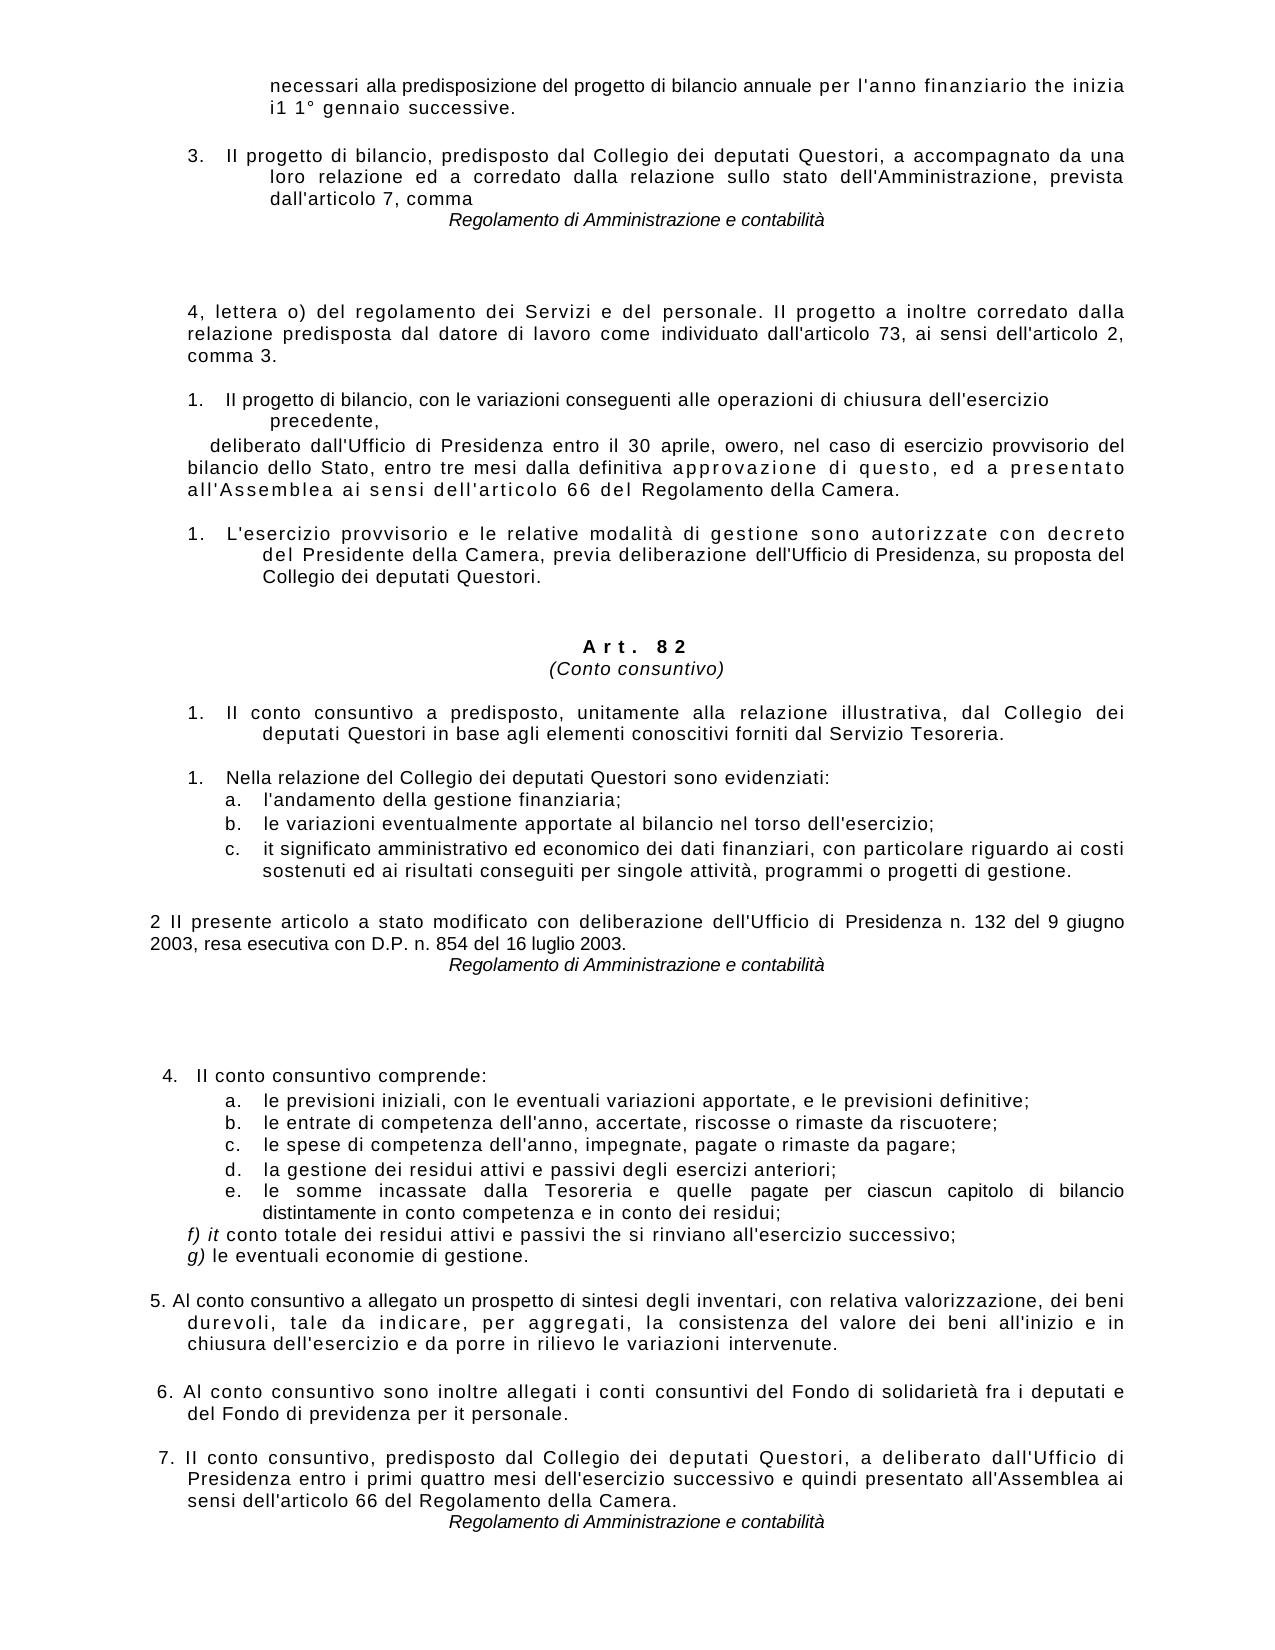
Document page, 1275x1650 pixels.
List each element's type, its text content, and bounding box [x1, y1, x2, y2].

text g) le eventuali economie di gestione. [187, 1245, 1125, 1267]
list le previsioni iniziali, con le eventuali variazioni apportate, e le previsioni definitive; [225, 1090, 1125, 1112]
text f) it conto totale dei residui attivi e passivi the si rinviano all'esercizio successivo; [187, 1223, 1125, 1245]
text 4, lettera o) del regolamento dei Servizi e del personale. II progetto a inoltre corredato dalla relazione predisposta dal datore di lavoro come individuato dall'articolo 73, ai sensi dell'articolo 2, comma 3. [187, 301, 1125, 366]
list Nella relazione del Collegio dei deputati Questori sono evidenziati: [187, 767, 1125, 789]
list II progetto di bilancio, predisposto dal Collegio dei deputati Questori, a accompagnato da una loro relazione ed a corredato dalla relazione sullo stato dell'Amministrazione, prevista dall'articolo 7, comma [187, 144, 1125, 209]
list le entrate di competenza dell'anno, accertate, riscosse o rimaste da riscuotere; [225, 1112, 1125, 1133]
text 5. Al conto consuntivo a allegato un prospetto di sintesi degli inventari, con relativa valorizzazione, dei beni durevoli, tale da indicare, per aggregati, la consistenza del valore dei beni all'inizio e in chiusura dell'esercizio e da porre in rilievo le variazioni intervenute. [150, 1290, 1125, 1355]
list necessari alla predisposizione del progetto di bilancio annuale per l'anno finanziario the inizia i1 1° gennaio successive. [187, 75, 1125, 118]
list II progetto di bilancio, con le variazioni conseguenti alle operazioni di chiusura dell'esercizio precedente, [187, 388, 1125, 432]
text Regolamento di Amministrazione e contabilità [150, 1511, 1125, 1533]
text 6. Al conto consuntivo sono inoltre allegati i conti consuntivi del Fondo di solidarietà fra i deputati e del Fondo di previdenza per it personale. [150, 1381, 1125, 1424]
list le variazioni eventualmente apportate al bilancio nel torso dell'esercizio; [225, 813, 1125, 834]
text 2 II presente articolo a stato modificato con deliberazione dell'Ufficio di Presidenza n. 132 del 9 giugno 2003, resa esecutiva con D.P. n. 854 del 16 luglio 2003. [150, 911, 1125, 954]
text deliberato dall'Ufficio di Presidenza entro il 30 aprile, owero, nel caso di esercizio provvisorio del bilancio dello Stato, entro tre mesi dalla definitiva approvazione di questo, ed a presentato all'Assemblea ai sensi dell'articolo 66 del Regolamento della Camera. [187, 435, 1125, 500]
list L'esercizio provvisorio e le relative modalità di gestione sono autorizzate con decreto del Presidente della Camera, previa deliberazione dell'Ufficio di Presidenza, su proposta del Collegio dei deputati Questori. [187, 522, 1125, 587]
text Regolamento di Amministrazione e contabilità [150, 954, 1125, 976]
text 4. II conto consuntivo comprende: [150, 1065, 1125, 1087]
text Art. 82 (Conto consuntivo) [150, 636, 1125, 679]
list le spese di competenza dell'anno, impegnate, pagate o rimaste da pagare; [225, 1133, 1125, 1155]
list le somme incassate dalla Tesoreria e quelle pagate per ciascun capitolo di bilancio distintamente in conto competenza e in conto dei residui; [225, 1180, 1125, 1223]
text 7. II conto consuntivo, predisposto dal Collegio dei deputati Questori, a deliberato dall'Ufficio di Presidenza entro i primi quattro mesi dell'esercizio successivo e quindi presentato all'Assemblea ai sensi dell'articolo 66 del Regolamento della Camera. [150, 1447, 1125, 1511]
text Regolamento di Amministrazione e contabilità [150, 209, 1125, 231]
list II conto consuntivo a predisposto, unitamente alla relazione illustrativa, dal Collegio dei deputati Questori in base agli elementi conoscitivi forniti dal Servizio Tesoreria. [187, 702, 1125, 745]
list l'andamento della gestione finanziaria; [225, 789, 1125, 810]
list la gestione dei residui attivi e passivi degli esercizi anteriori; [225, 1159, 1125, 1180]
list it significato amministrativo ed economico dei dati finanziari, con particolare riguardo ai costi sostenuti ed ai risultati conseguiti per singole attività, programmi o progetti di gestione. [225, 838, 1125, 881]
